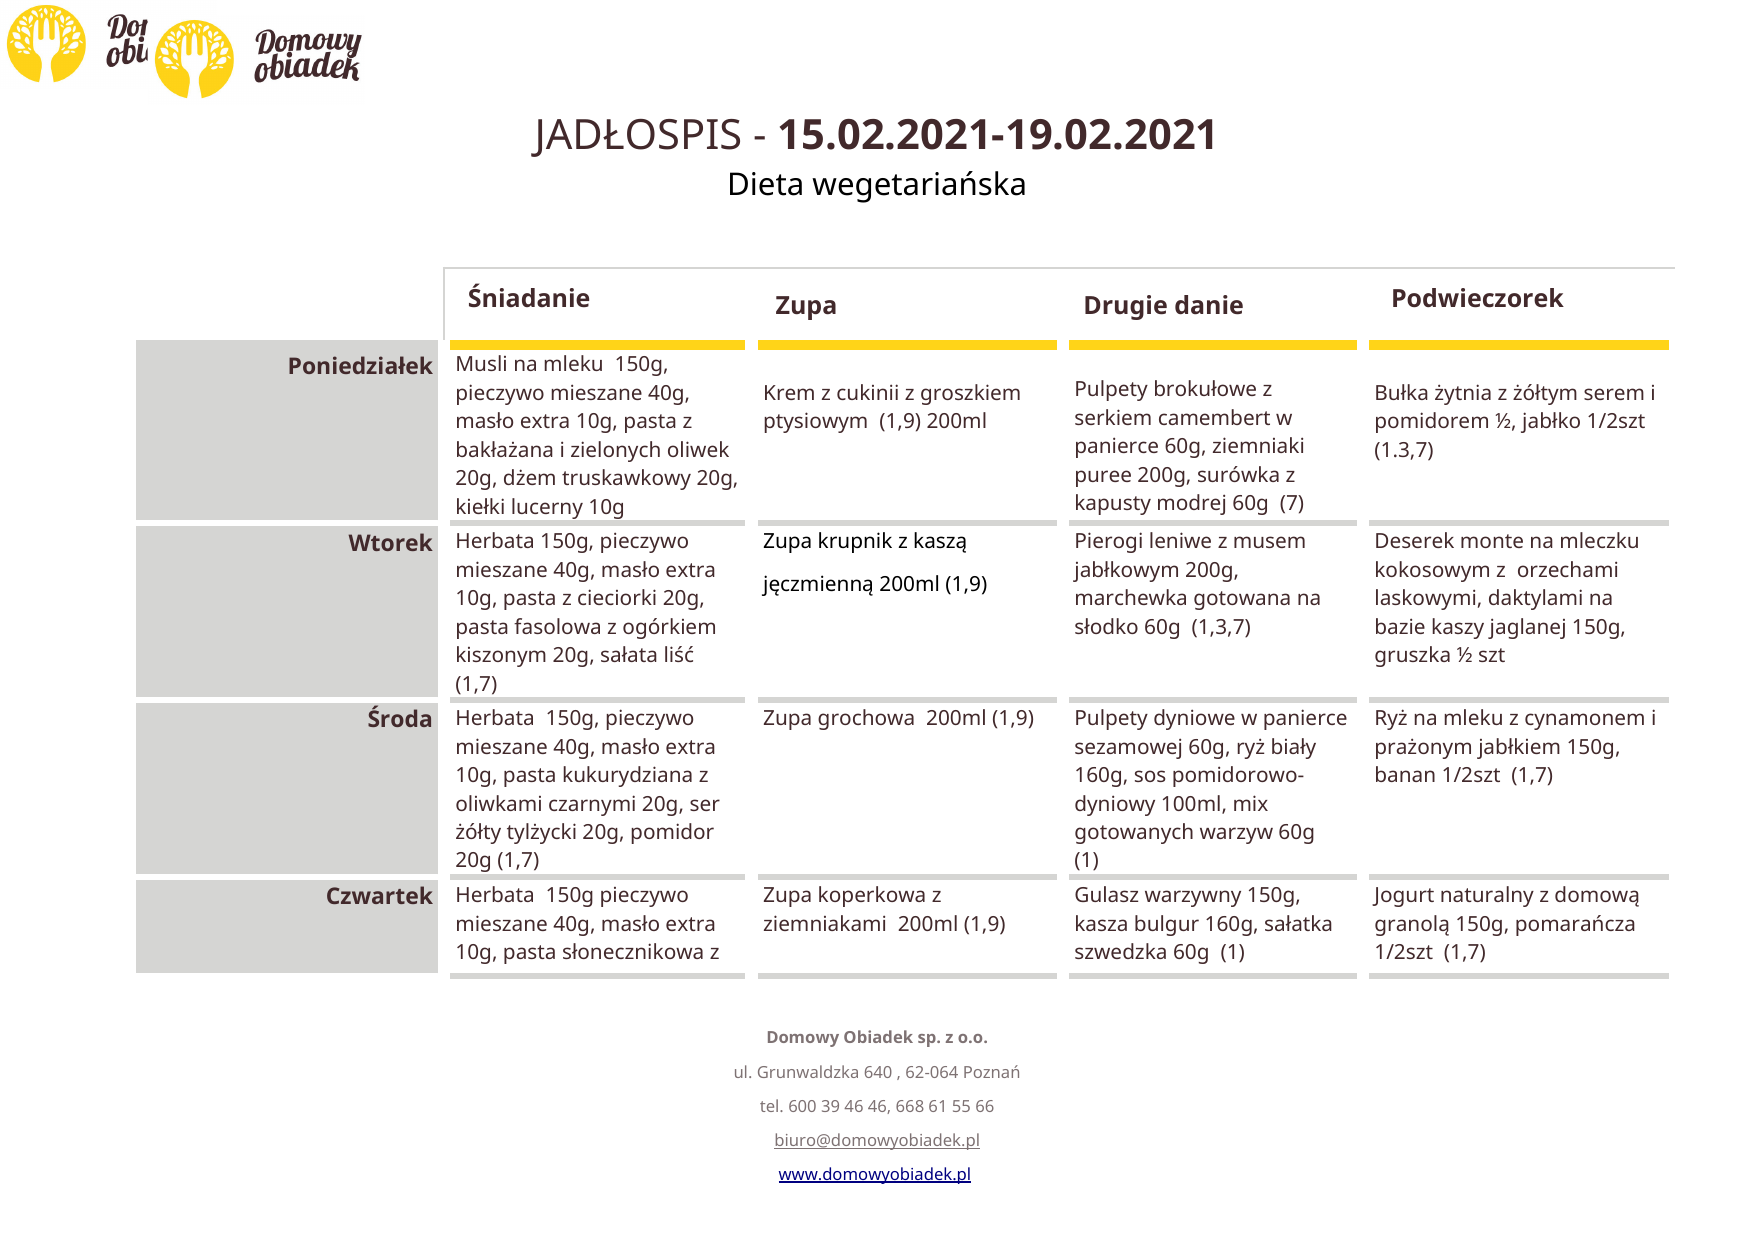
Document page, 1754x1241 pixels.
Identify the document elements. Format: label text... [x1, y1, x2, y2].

table_cell Pierogi leniwe z musem jabłkowym 200g, marchewka gotowana na słodko 60g (1,3,7) [1069, 526, 1357, 697]
table_cell Zupa koperkowa z ziemniakami 200ml (1,9) [758, 880, 1057, 973]
table_header [136, 267, 443, 340]
table_cell Pulpety dyniowe w panierce sezamowej 60g, ryż biały 160g, sos pomidorowo-dyniowy 100ml, mix gotowanych warzyw 60g (1) [1069, 703, 1357, 874]
table_cell Ryż na mleku z cynamonem i prażonym jabłkiem 150g, banan 1/2szt (1,7) [1369, 703, 1669, 874]
table_cell Zupa krupnik z kaszą jęczmienną 200ml (1,9) [758, 526, 1057, 697]
table_cell Jogurt naturalny z domową granolą 150g, pomarańcza 1/2szt (1,7) [1369, 880, 1669, 973]
table_cell Wtorek [136, 526, 438, 697]
table_header Zupa [752, 269, 1059, 340]
table_cell Środa [136, 703, 438, 874]
table_cell Poniedziałek [136, 340, 438, 520]
table_header Drugie danie [1059, 269, 1367, 340]
table_cell Gulasz warzywny 150g, kasza bulgur 160g, sałatka szwedzka 60g (1) [1069, 880, 1357, 973]
table_cell Bułka żytnia z żółtym serem i pomidorem ½, jabłko 1/2szt (1.3,7) [1369, 350, 1669, 520]
table_cell Herbata 150g, pieczywo mieszane 40g, masło extra 10g, pasta kukurydziana z oliwkami czarnymi 20g, ser żółty tylżycki 20g, pomidor 20g (1,7) [450, 703, 745, 874]
table_cell Zupa grochowa 200ml (1,9) [758, 703, 1057, 874]
table_cell Deserek monte na mleczku kokosowym z orzechami laskowymi, daktylami na bazie kaszy jaglanej 150g, gruszka ½ szt [1369, 526, 1669, 697]
table_cell Czwartek [136, 880, 438, 973]
table_cell Herbata 150g, pieczywo mieszane 40g, masło extra 10g, pasta z cieciorki 20g, pasta fasolowa z ogórkiem kiszonym 20g, sałata liść (1,7) [450, 526, 745, 697]
table_cell Herbata 150g pieczywo mieszane 40g, masło extra 10g, pasta słonecznikowa z [450, 880, 745, 973]
table_cell Pulpety brokułowe z serkiem camembert w panierce 60g, ziemniaki puree 200g, surówka z kapusty modrej 60g (7) [1069, 350, 1357, 520]
table_header Śniadanie [445, 269, 752, 340]
picture [0, 0, 365, 105]
table_cell Musli na mleku 150g, pieczywo mieszane 40g, masło extra 10g, pasta z bakłażana i zielonych oliwek 20g, dżem truskawkowy 20g, kiełki lucerny 10g [450, 350, 745, 520]
table_cell Krem z cukinii z groszkiem ptysiowym (1,9) 200ml [758, 350, 1057, 520]
table_header Podwieczorek [1367, 269, 1675, 340]
